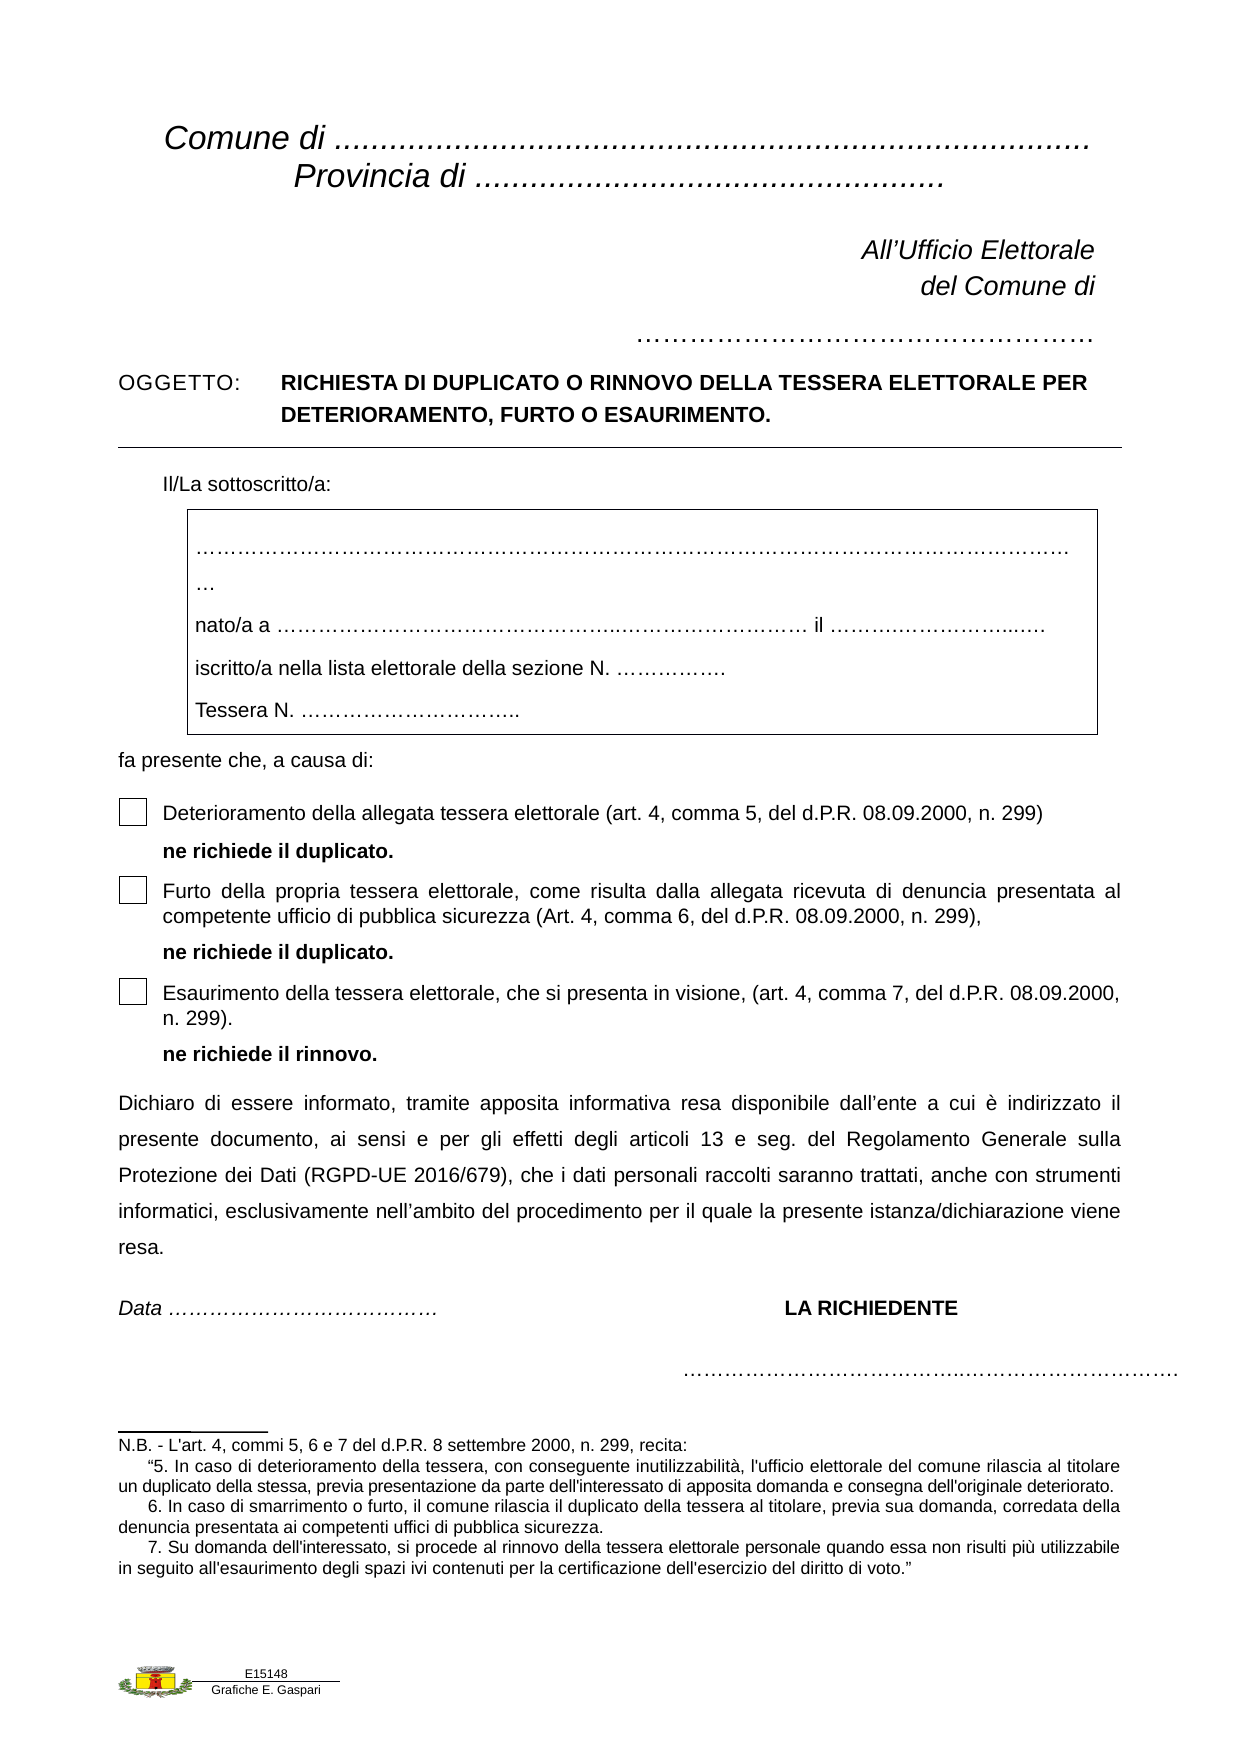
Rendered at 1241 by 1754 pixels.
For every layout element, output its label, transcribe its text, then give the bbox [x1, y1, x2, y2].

text OGGETTO: RICHIESTA DI DUPLICATO O RINNOVO DELLA TESSERA ELETTORALE PER DETERIORAMENTO, FURTO O ESAURIMENTO. [118, 369, 1122, 427]
text Deterioramento della allegata tessera elettorale (art. 4, comma 5, del d.P.R. 08.09.2000, n. 299) [118, 797, 1122, 826]
text N.B. - L'art. 4, commi 5, 6 e 7 del d.P.R. 8 settembre 2000, n. 299, recita: [118, 1435, 1122, 1455]
text Data ………………………………… LA RICHIEDENTE [118, 1295, 1122, 1319]
text ne richiede il rinnovo. [118, 1042, 1122, 1066]
text Il/La sottoscritto/a: [162, 472, 1122, 496]
text 7. Su domanda dell'interessato, si procede al rinnovo della tessera elettorale personale quando essa non risulti più utilizzabile in seguito all'esaurimento degli spazi ivi contenuti per la certificazione dell'esercizio del diritto di voto.” [118, 1537, 1122, 1578]
text “5. In caso di deterioramento della tessera, con conseguente inutilizzabilità, l'ufficio elettorale del comune rilascia al titolare un duplicato della stessa, previa presentazione da parte dell'interessato di apposita domanda e consegna dell'originale deteriorato. [118, 1455, 1122, 1496]
text fa presente che, a causa di: [118, 748, 1122, 772]
text del Comune di [694, 270, 1095, 301]
text l Comune di .................................................................................. [118, 118, 1122, 157]
table_header ………………………………………………………………………………………………………………… nato/a a …………………………………………..……………………… il ……….……………...…. iscritto/a nella lista elettorale della sezione N. ……………. Tessera N. ………………………….. [188, 510, 1097, 734]
text All’Ufficio Elettorale [635, 234, 1095, 265]
text Dichiaro di essere informato, tramite apposita informativa resa disponibile dall’ente a cui è indirizzato il presente documento, ai sensi e per gli effetti degli articoli 13 e seg. del Regolamento Generale sulla Protezione dei Dati (RGPD-UE 2016/679), che i dati personali raccolti saranno trattati, anche con strumenti informatici, esclusivamente nell’ambito del procedimento per il quale la presente istanza/dichiarazione viene resa. [118, 1091, 1122, 1258]
text Furto della propria tessera elettorale, come risulta dalla allegata ricevuta di denuncia presentata al competente ufficio di pubblica sicurezza (Art. 4, comma 6, del d.P.R. 08.09.2000, n. 299), [118, 875, 1122, 928]
text Esaurimento della tessera elettorale, che si presenta in visione, (art. 4, comma 7, del d.P.R. 08.09.2000, n. 299). [118, 977, 1122, 1029]
text …………………………………………… [591, 317, 1095, 348]
text Provincia di ................................................... [118, 157, 1122, 195]
text …………………………………..…………………………. [118, 1356, 1122, 1380]
text ne richiede il duplicato. [118, 838, 1122, 862]
text 6. In caso di smarrimento o furto, il comune rilascia il duplicato della tessera al titolare, previa sua domanda, corredata della denuncia presentata ai competenti uffici di pubblica sicurezza. [118, 1496, 1122, 1537]
text ne richiede il duplicato. [118, 940, 1122, 964]
picture [118, 1666, 193, 1698]
